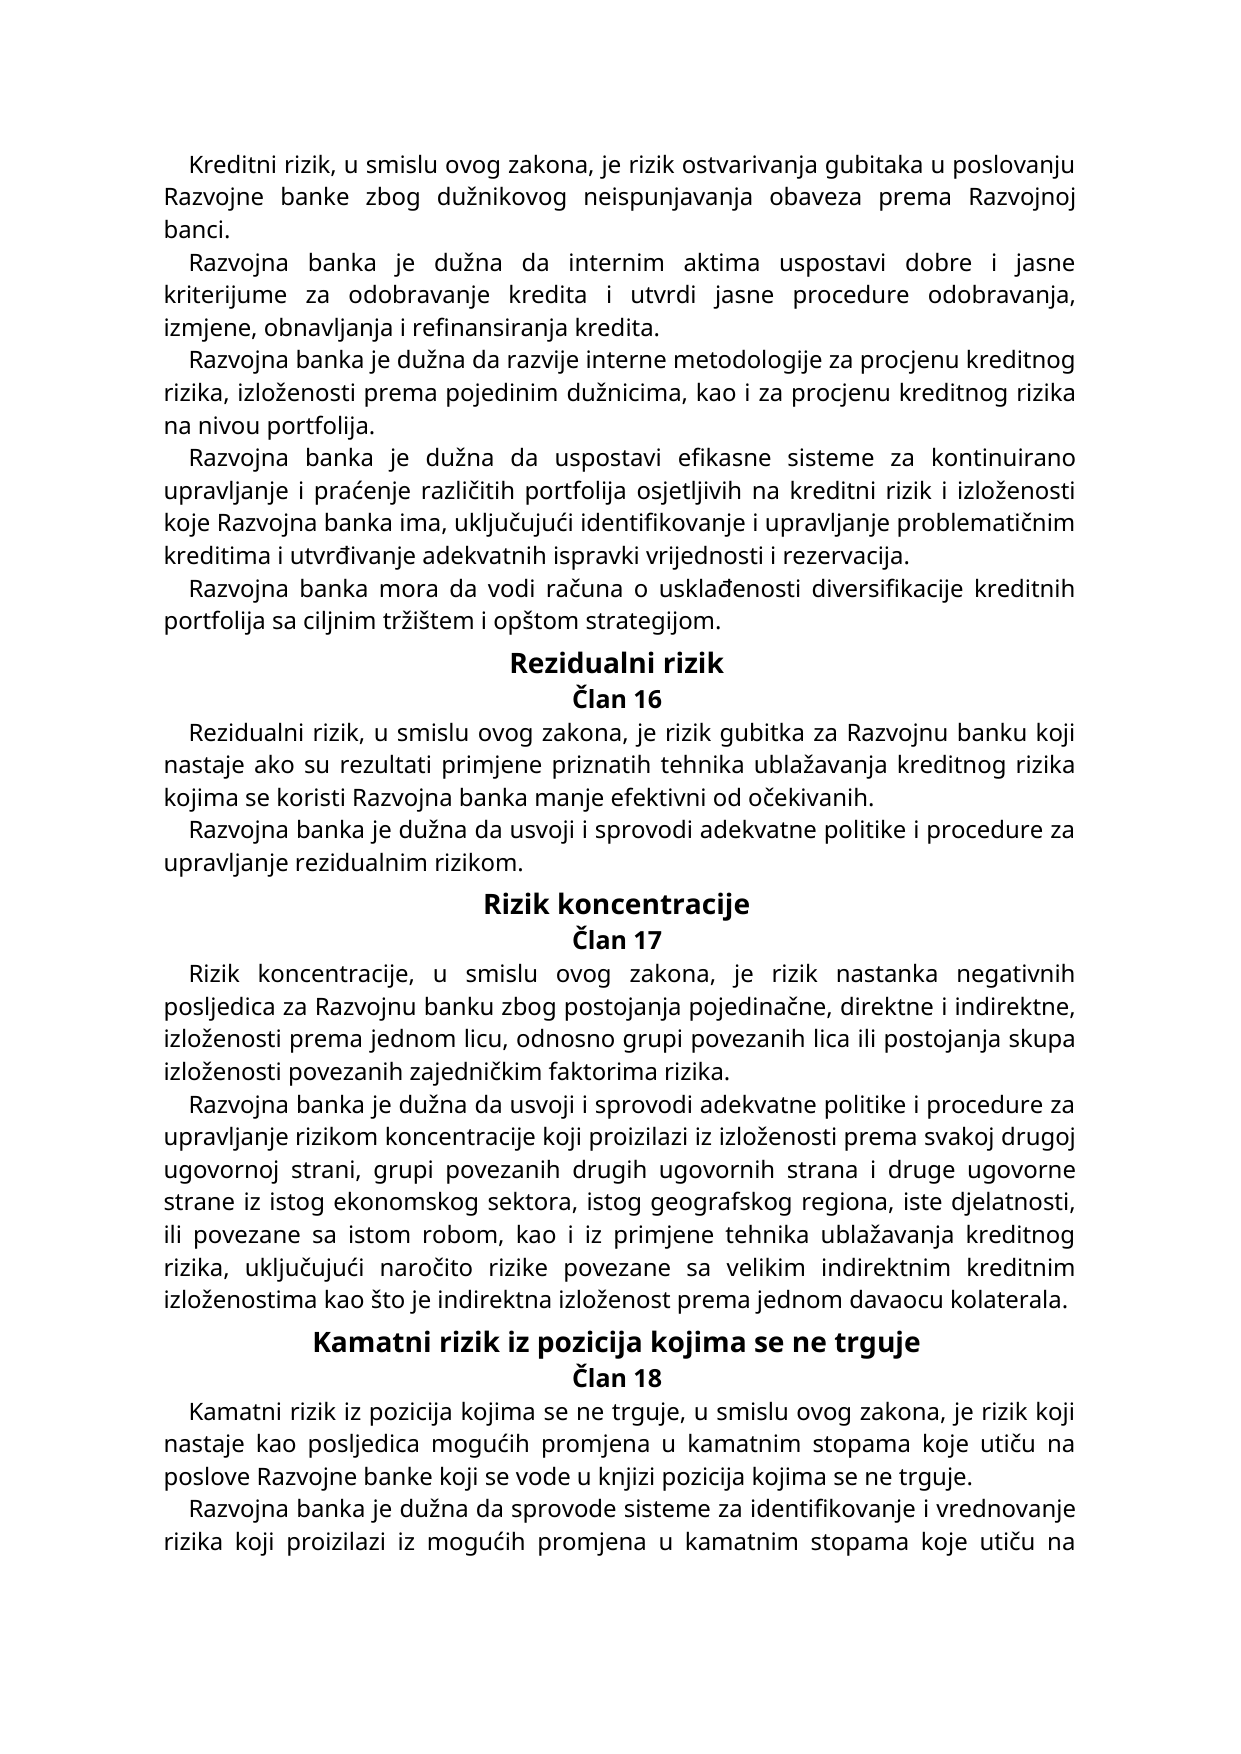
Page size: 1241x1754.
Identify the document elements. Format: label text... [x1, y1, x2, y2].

text Rizik koncentracije [148, 884, 1093, 923]
text Rizik koncentracije, u smislu ovog zakona, je rizik nastanka negativnih posljedica za Razvojnu banku zbog postojanja pojedinačne, direktne i indirektne, izloženosti prema jednom licu, odnosno grupi povezanih lica ili postojanja skupa izloženosti povezanih zajedničkim faktorima rizika. [163, 957, 1077, 1087]
text Razvojna banka mora da vodi računa o usklađenosti diversifikacije kreditnih portfolija sa ciljnim tržištem i opštom strategijom. [163, 571, 1077, 637]
text Rezidualni rizik, u smislu ovog zakona, je rizik gubitka za Razvojnu banku koji nastaje ako su rezultati primjene priznatih tehnika ublažavanja kreditnog rizika kojima se koristi Razvojna banka manje efektivni od očekivanih. [163, 715, 1077, 813]
text Razvojna banka je dužna da sprovode sisteme za identifikovanje i vrednovanje rizika koji proizilazi iz mogućih promjena u kamatnim stopama koje utiču na [163, 1492, 1077, 1557]
text Razvojna banka je dužna da razvije interne metodologije za procjenu kreditnog rizika, izloženosti prema pojedinim dužnicima, kao i za procjenu kreditnog rizika na nivou portfolija. [163, 343, 1077, 441]
text Razvojna banka je dužna da usvoji i sprovodi adekvatne politike i procedure za upravljanje rezidualnim rizikom. [163, 813, 1077, 878]
text Rezidualni rizik [148, 643, 1093, 681]
text Član 17 [148, 923, 1093, 957]
text Član 18 [148, 1360, 1093, 1394]
text Kamatni rizik iz pozicija kojima se ne trguje, u smislu ovog zakona, je rizik koji nastaje kao posljedica mogućih promjena u kamatnim stopama koje utiču na poslove Razvojne banke koji se vode u knjizi pozicija kojima se ne trguje. [163, 1394, 1077, 1492]
text Kreditni rizik, u smislu ovog zakona, je rizik ostvarivanja gubitaka u poslovanju Razvojne banke zbog dužnikovog neispunjavanja obaveza prema Razvojnoj banci. [163, 148, 1077, 245]
text Razvojna banka je dužna da uspostavi efikasne sisteme za kontinuirano upravljanje i praćenje različitih portfolija osjetljivih na kreditni rizik i izloženosti koje Razvojna banka ima, uključujući identifikovanje i upravljanje problematičnim kreditima i utvrđivanje adekvatnih ispravki vrijednosti i rezervacija. [163, 441, 1077, 571]
text Razvojna banka je dužna da internim aktima uspostavi dobre i jasne kriterijume za odobravanje kredita i utvrdi jasne procedure odobravanja, izmjene, obnavljanja i refinansiranja kredita. [163, 245, 1077, 343]
text Razvojna banka je dužna da usvoji i sprovodi adekvatne politike i procedure za upravljanje rizikom koncentracije koji proizilazi iz izloženosti prema svakoj drugoj ugovornoj strani, grupi povezanih drugih ugovornih strana i druge ugovorne strane iz istog ekonomskog sektora, istog geografskog regiona, iste djelatnosti, ili povezane sa istom robom, kao i iz primjene tehnika ublažavanja kreditnog rizika, uključujući naročito rizike povezane sa velikim indirektnim kreditnim izloženostima kao što je indirektna izloženost prema jednom davaocu kolaterala. [163, 1087, 1077, 1316]
text Član 16 [148, 681, 1093, 715]
text Kamatni rizik iz pozicija kojima se ne trguje [148, 1322, 1093, 1360]
